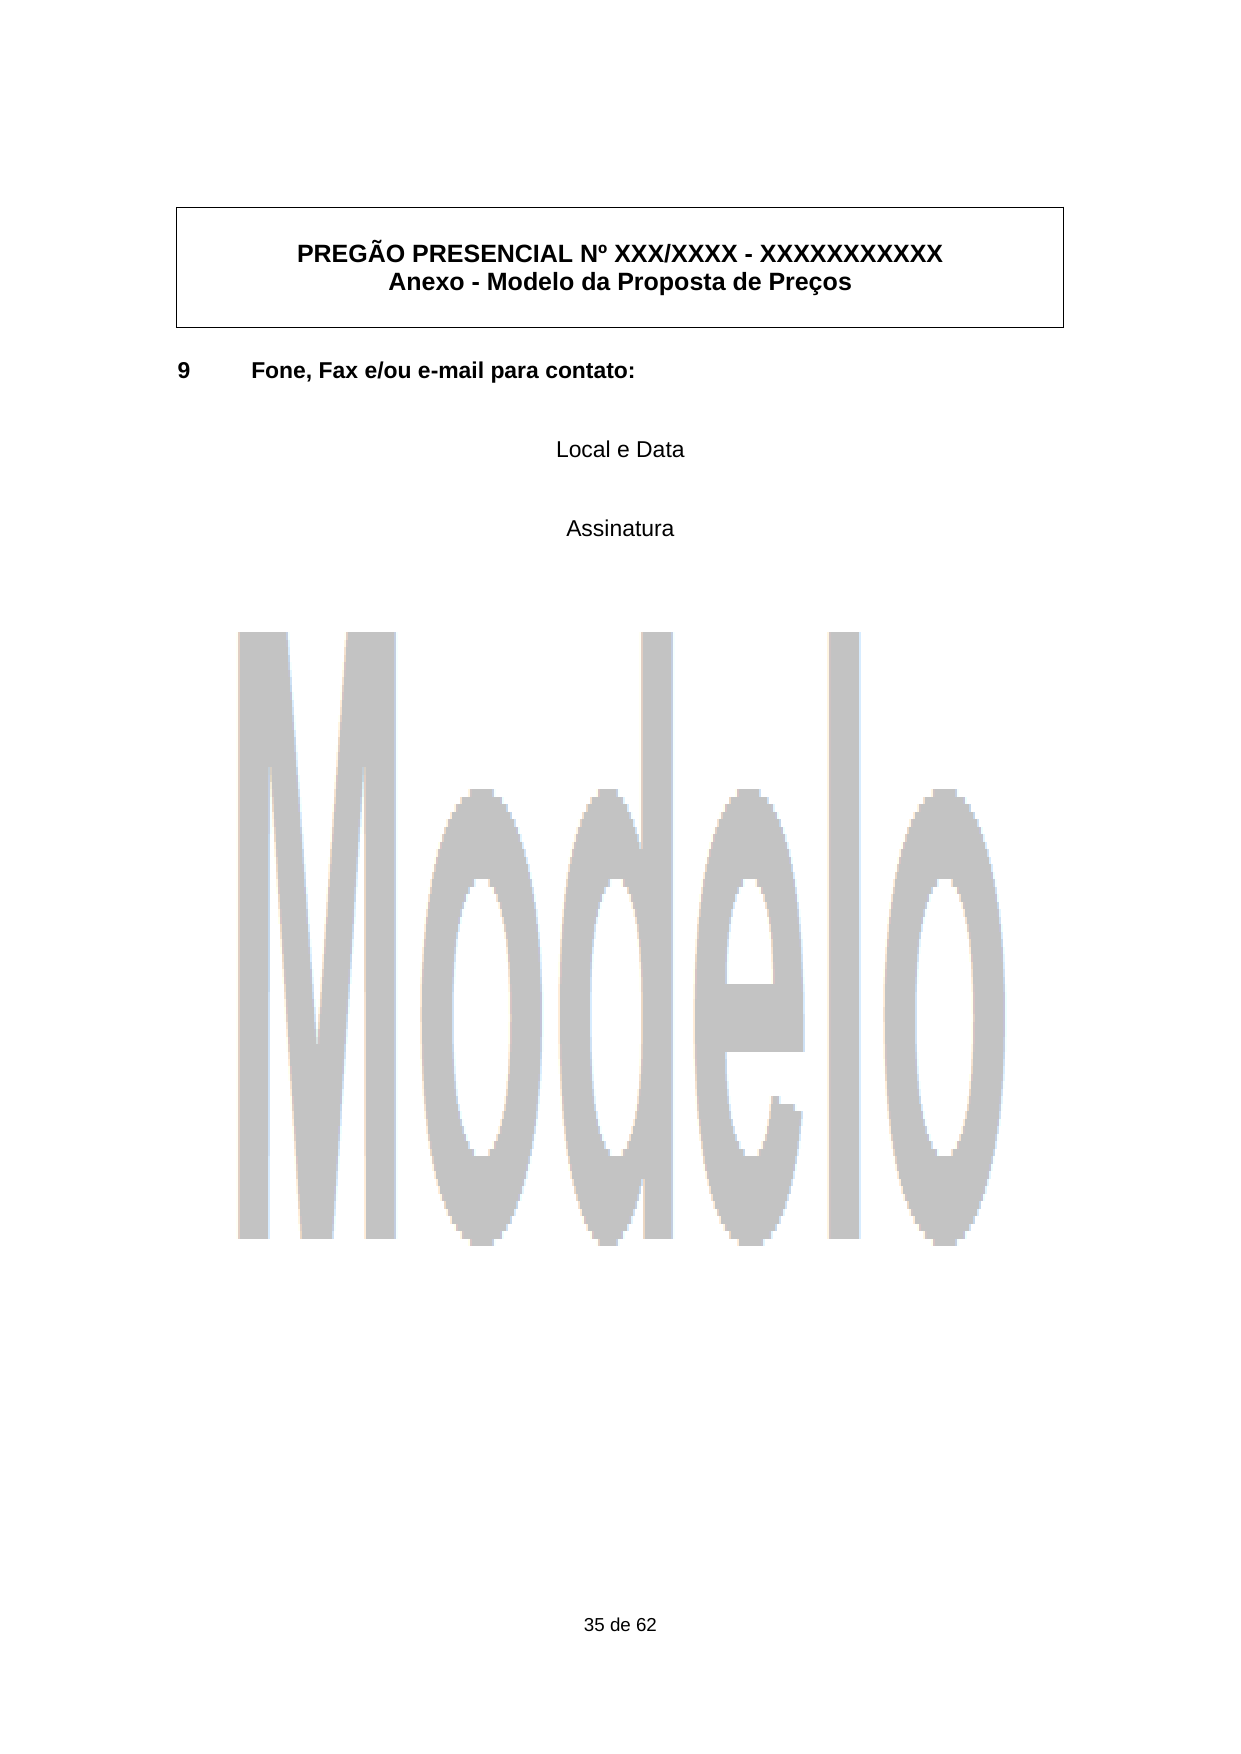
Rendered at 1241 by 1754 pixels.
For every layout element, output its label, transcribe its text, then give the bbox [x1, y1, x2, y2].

picture [177, 208, 1063, 327]
picture [177, 383, 1063, 436]
text Assinatura [177, 515, 1063, 541]
picture [177, 541, 1063, 1636]
picture [177, 462, 1063, 515]
text 9 Fone, Fax e/ou e-mail para contato: [177, 357, 1063, 383]
picture [177, 328, 1063, 357]
text Local e Data [177, 436, 1063, 462]
